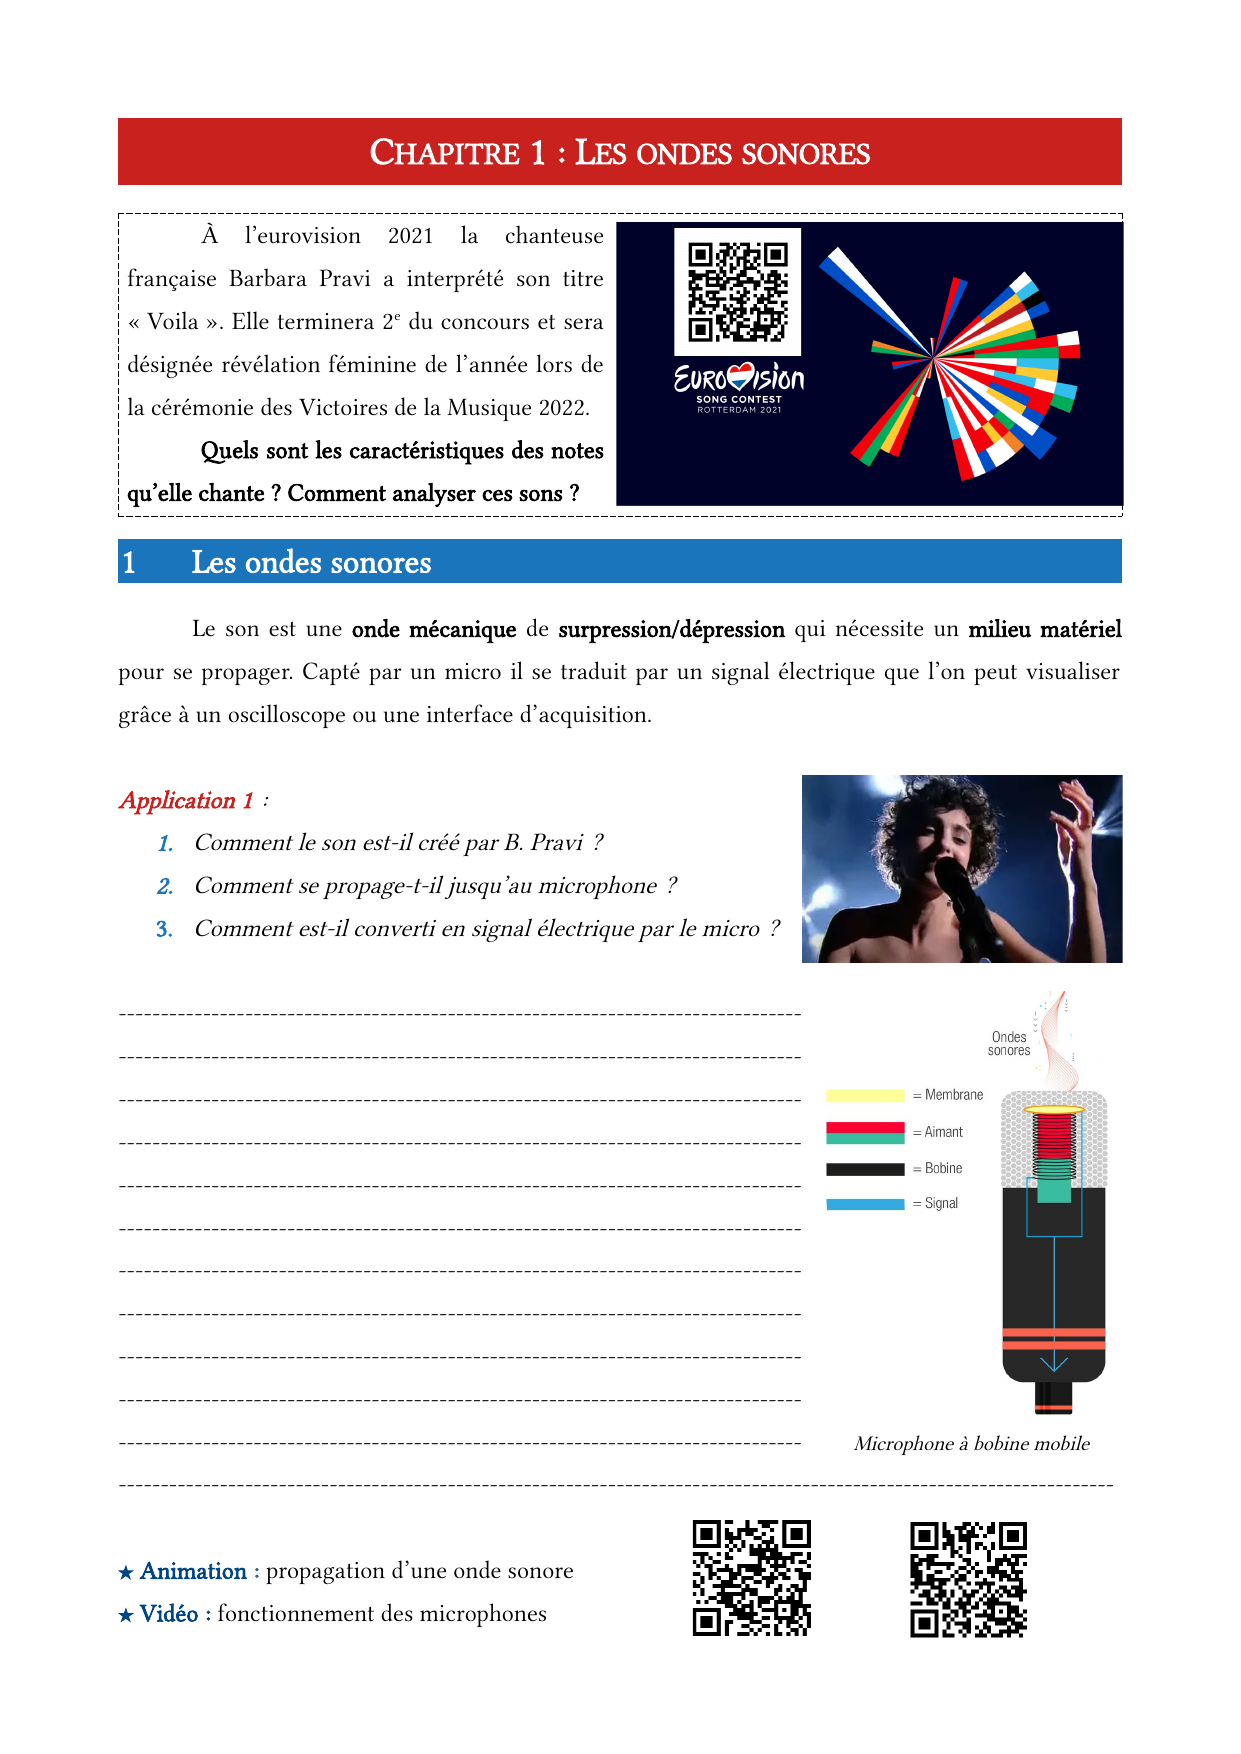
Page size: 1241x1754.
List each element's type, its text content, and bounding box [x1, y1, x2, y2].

text --------------------------------------------------------------------------------- [118, 999, 821, 1028]
text Le son est une onde mécanique de surpression/dépression qui nécessite un milieu matériel pour se propager. Capté par un micro il se traduit par un signal électrique que l’on peut visualiser grâce à un oscilloscope ou une interface d’acquisition. [118, 614, 1122, 728]
picture [821, 991, 1123, 1420]
text [812, 1556, 909, 1584]
text --------------------------------------------------------------------------------- [118, 1342, 821, 1371]
text [1028, 1556, 1122, 1584]
list Comment se propage-t-il jusqu’au microphone ? [156, 871, 802, 899]
subtitle Les ondes sonores [118, 539, 1122, 583]
text --------------------------------------------------------------------------------- [118, 1171, 821, 1199]
list Comment est-il converti en signal électrique par le micro ? [156, 914, 802, 942]
picture [692, 1519, 812, 1638]
text Application 1 : [118, 785, 802, 814]
text --------------------------------------------------------------------------------- [118, 1128, 821, 1156]
text --------------------------------------------------------------------------------- [118, 1042, 821, 1071]
list Comment le son est-il créé par B. Pravi ? [156, 828, 802, 857]
text [1028, 1599, 1122, 1627]
text --------------------------------------------------------------------------------- [118, 1085, 821, 1114]
text --------------------------------------------------------------------------------- [118, 1299, 821, 1328]
text ---------------------------------------------------------------------------------------------------------------------- [118, 1470, 1122, 1499]
picture [616, 222, 1124, 506]
text --------------------------------------------------------------------------------- [118, 1213, 821, 1242]
text ★ Animation : propagation d’une onde sonore [118, 1556, 692, 1584]
text ★ Vidéo : fonctionnement des microphones [118, 1599, 692, 1627]
table_header À l’eurovision 2021 la chanteuse française Barbara Pravi a interprété son titre « Voila ». Elle terminera 2e du concours et sera désignée révélation féminine de l’année lors de la cérémonie des Victoires de la Musique 2022. Quels sont les caractéristiques des notes qu’elle chante ? Comment analyser ces sons ? [118, 213, 1122, 516]
text --------------------------------------------------------------------------------- [118, 1256, 821, 1285]
text Microphone à bobine mobile [822, 1420, 1123, 1455]
picture [909, 1520, 1028, 1639]
text [812, 1599, 909, 1627]
text --------------------------------------------------------------------------------- [118, 1428, 1122, 1456]
subtitle Chapitre 1 : Les ondes sonores [118, 118, 1122, 185]
text --------------------------------------------------------------------------------- [118, 1385, 821, 1413]
picture [802, 775, 1123, 963]
